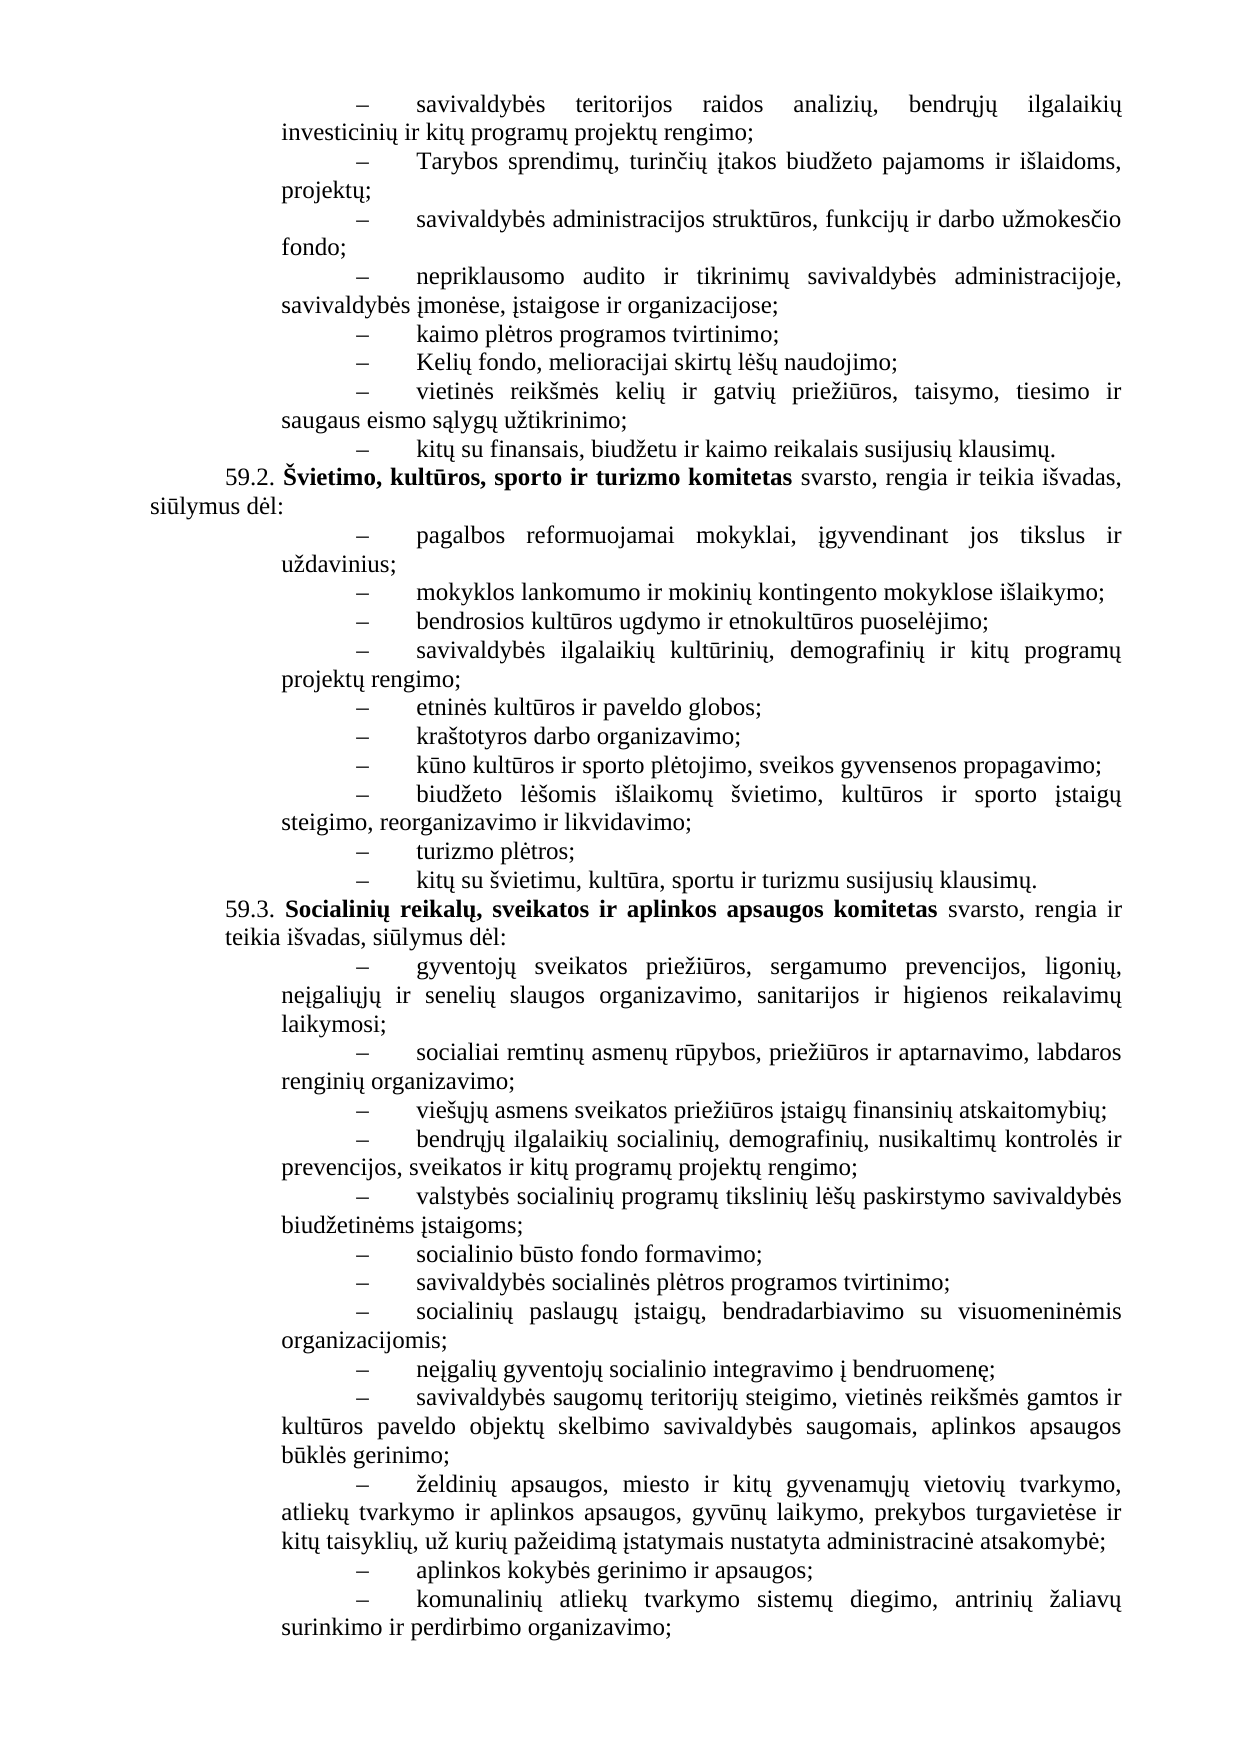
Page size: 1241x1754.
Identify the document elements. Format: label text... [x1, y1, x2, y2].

text – vietinės reikšmės kelių ir gatvių priežiūros, taisymo, tiesimo ir saugaus eismo sąlygų užtikrinimo; [281, 376, 1122, 434]
text – savivaldybės saugomų teritorijų steigimo, vietinės reikšmės gamtos ir kultūros paveldo objektų skelbimo savivaldybės saugomais, aplinkos apsaugos būklės gerinimo; [281, 1382, 1122, 1469]
text – bendrųjų ilgalaikių socialinių, demografinių, nusikaltimų kontrolės ir prevencijos, sveikatos ir kitų programų projektų rengimo; [281, 1124, 1122, 1181]
text 59.2. Švietimo, kultūros, sporto ir turizmo komitetas svarsto, rengia ir teikia išvadas, siūlymus dėl: [150, 462, 1122, 520]
text – kitų su finansais, biudžetu ir kaimo reikalais susijusių klausimų. [281, 434, 1122, 462]
text – Tarybos sprendimų, turinčių įtakos biudžeto pajamoms ir išlaidoms, projektų; [281, 146, 1122, 204]
text – neįgalių gyventojų socialinio integravimo į bendruomenę; [281, 1354, 1122, 1382]
text – socialinių paslaugų įstaigų, bendradarbiavimo su visuomeninėmis organizacijomis; [281, 1296, 1122, 1354]
text – etninės kultūros ir paveldo globos; [281, 692, 1122, 721]
text – socialiai remtinų asmenų rūpybos, priežiūros ir aptarnavimo, labdaros renginių organizavimo; [281, 1037, 1122, 1095]
text – nepriklausomo audito ir tikrinimų savivaldybės administracijoje, savivaldybės įmonėse, įstaigose ir organizacijose; [281, 261, 1122, 319]
text – turizmo plėtros; [281, 836, 1122, 865]
text – kitų su švietimu, kultūra, sportu ir turizmu susijusių klausimų. [281, 865, 1122, 894]
text – kūno kultūros ir sporto plėtojimo, sveikos gyvensenos propagavimo; [281, 750, 1122, 779]
text – mokyklos lankomumo ir mokinių kontingento mokyklose išlaikymo; [281, 577, 1122, 606]
text – biudžeto lėšomis išlaikomų švietimo, kultūros ir sporto įstaigų steigimo, reorganizavimo ir likvidavimo; [281, 779, 1122, 836]
text – viešųjų asmens sveikatos priežiūros įstaigų finansinių atskaitomybių; [281, 1095, 1122, 1124]
text 59.3. Socialinių reikalų, sveikatos ir aplinkos apsaugos komitetas svarsto, rengia ir teikia išvadas, siūlymus dėl: [225, 894, 1122, 951]
text – bendrosios kultūros ugdymo ir etnokultūros puoselėjimo; [281, 606, 1122, 635]
text – savivaldybės ilgalaikių kultūrinių, demografinių ir kitų programų projektų rengimo; [281, 635, 1122, 692]
text – kraštotyros darbo organizavimo; [281, 721, 1122, 750]
text – aplinkos kokybės gerinimo ir apsaugos; [281, 1555, 1122, 1584]
text – socialinio būsto fondo formavimo; [281, 1239, 1122, 1267]
text – savivaldybės teritorijos raidos analizių, bendrųjų ilgalaikių investicinių ir kitų programų projektų rengimo; [281, 89, 1122, 146]
text – komunalinių atliekų tvarkymo sistemų diegimo, antrinių žaliavų surinkimo ir perdirbimo organizavimo; [281, 1584, 1122, 1641]
text – valstybės socialinių programų tikslinių lėšų paskirstymo savivaldybės biudžetinėms įstaigoms; [281, 1181, 1122, 1239]
text – savivaldybės administracijos struktūros, funkcijų ir darbo užmokesčio fondo; [281, 204, 1122, 261]
text – želdinių apsaugos, miesto ir kitų gyvenamųjų vietovių tvarkymo, atliekų tvarkymo ir aplinkos apsaugos, gyvūnų laikymo, prekybos turgavietėse ir kitų taisyklių, už kurių pažeidimą įstatymais nustatyta administracinė atsakomybė; [281, 1469, 1122, 1555]
text – pagalbos reformuojamai mokyklai, įgyvendinant jos tikslus ir uždavinius; [281, 520, 1122, 577]
text – savivaldybės socialinės plėtros programos tvirtinimo; [281, 1267, 1122, 1296]
text – gyventojų sveikatos priežiūros, sergamumo prevencijos, ligonių, neįgaliųjų ir senelių slaugos organizavimo, sanitarijos ir higienos reikalavimų laikymosi; [281, 951, 1122, 1037]
text – kaimo plėtros programos tvirtinimo; [281, 319, 1122, 347]
text – Kelių fondo, melioracijai skirtų lėšų naudojimo; [281, 347, 1122, 376]
